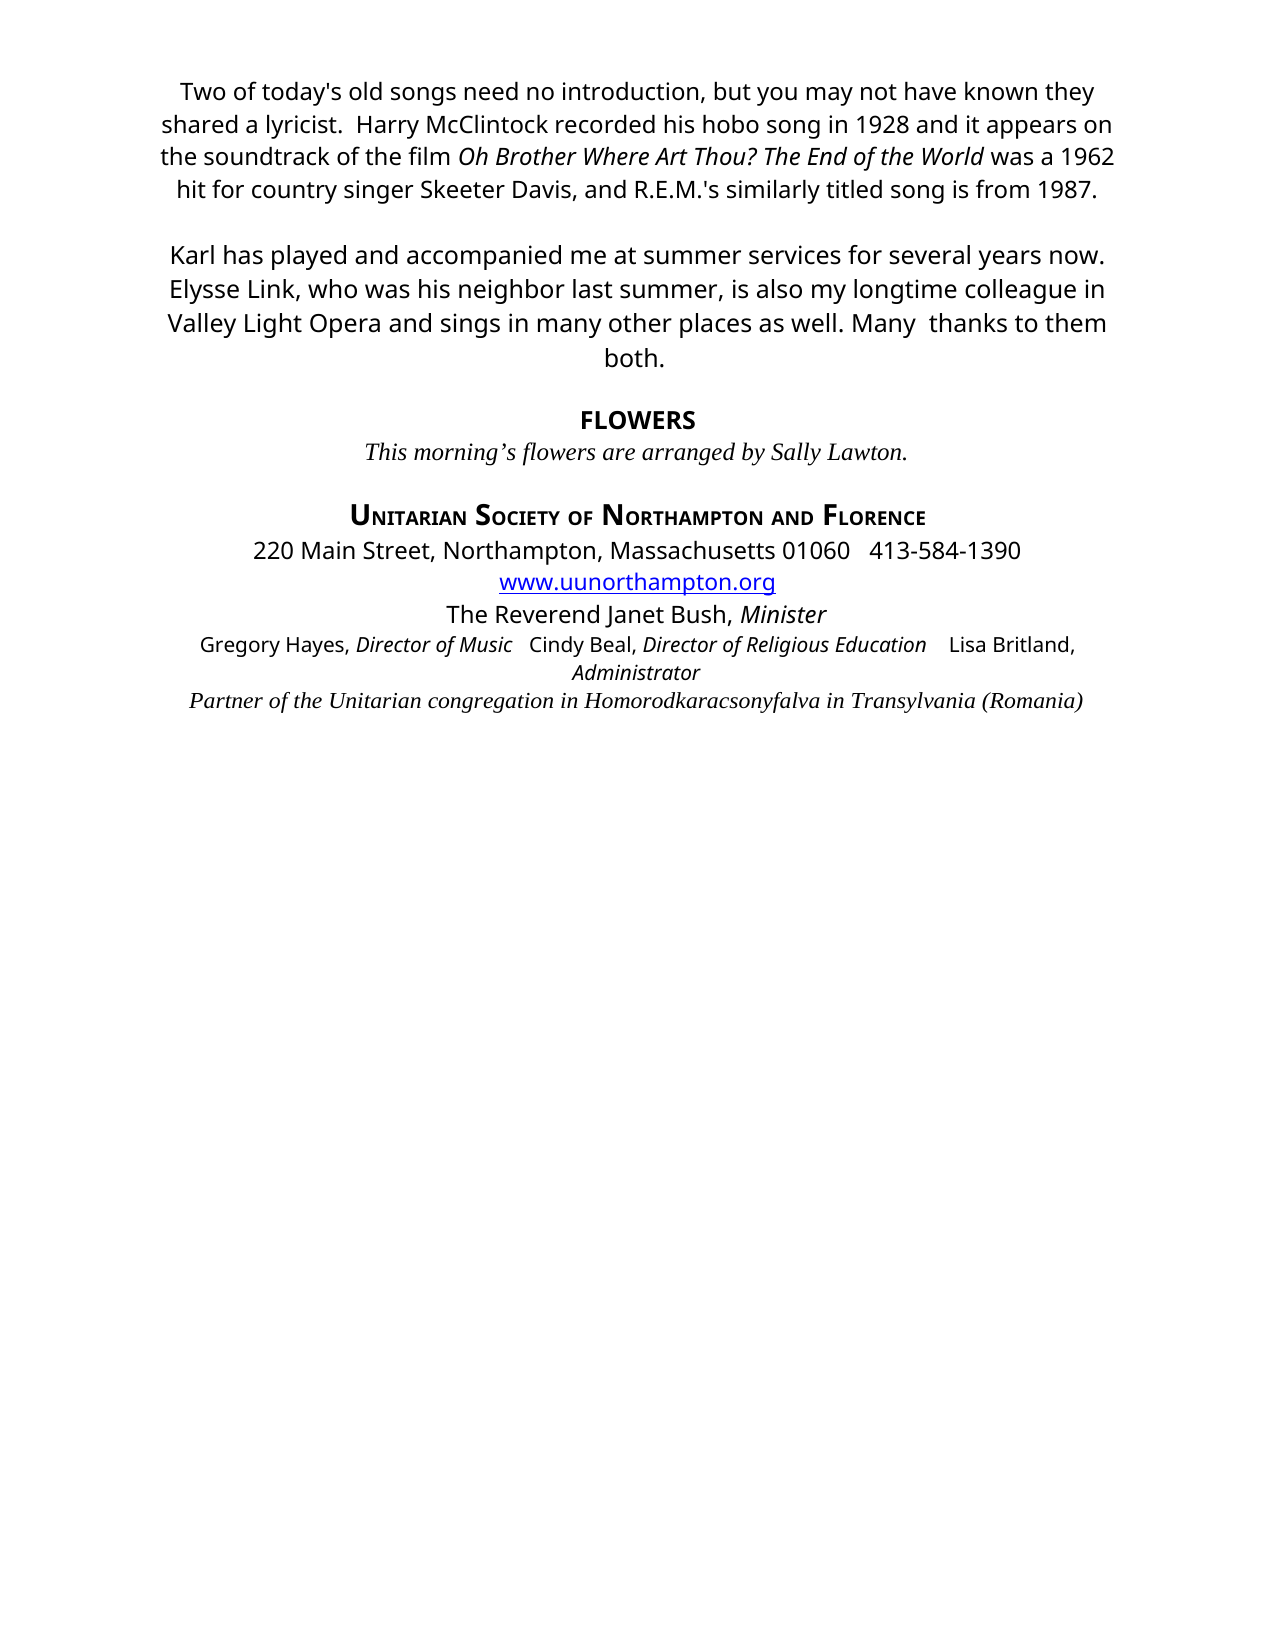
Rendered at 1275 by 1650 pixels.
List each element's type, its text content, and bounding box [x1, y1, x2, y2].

text Gregory Hayes, Director of Music Cindy Beal, Director of Religious Education Lisa Britland, Administrator [150, 630, 1125, 687]
text 220 Main Street, Northampton, Massachusetts 01060 413-584-1390 www.uunorthampton.org [150, 534, 1125, 597]
text The Reverend Janet Bush, Minister [150, 597, 1125, 630]
text This morning’s flowers are arranged by Sally Lawton. [150, 437, 1125, 466]
text FLOWERS [150, 403, 1125, 437]
text Karl has played and accompanied me at summer services for several years now. Elysse Link, who was his neighbor last summer, is also my longtime colleague in Valley Light Opera and sings in many other places as well. Many thanks to them both. [150, 238, 1125, 374]
text Two of today's old songs need no introduction, but you may not have known they shared a lyricist. Harry McClintock recorded his hobo song in 1928 and it appears on the soundtrack of the film Oh Brother Where Art Thou? The End of the World was a 1962 hit for country singer Skeeter Davis, and R.E.M.'s similarly titled song is from 1987. [150, 75, 1125, 205]
text Unitarian Society of Northampton and Florence [150, 494, 1125, 534]
text Partner of the Unitarian congregation in Homorodkaracsonyfalva in Transylvania (Romania) [150, 687, 1125, 713]
